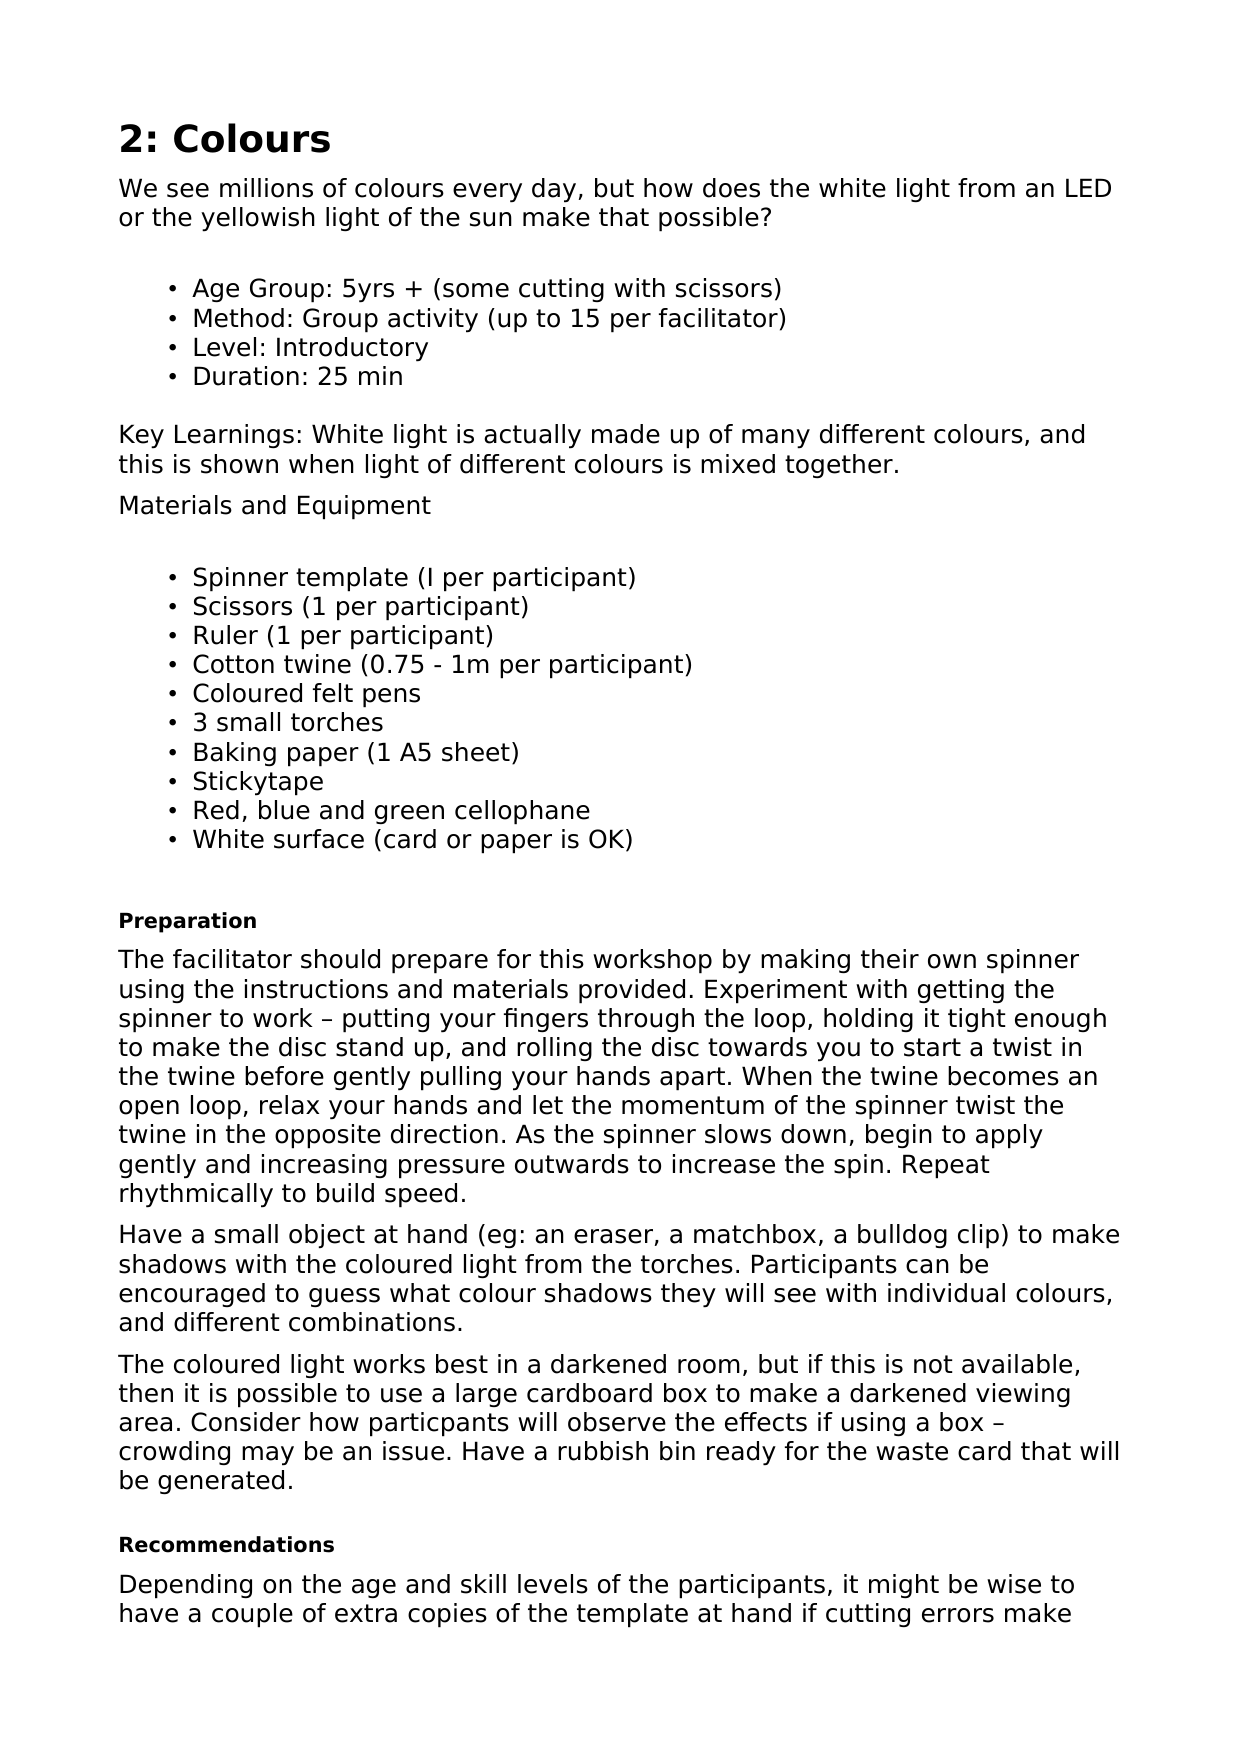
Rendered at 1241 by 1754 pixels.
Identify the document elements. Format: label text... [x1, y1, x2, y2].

list Coloured felt pens [177, 679, 1122, 708]
list Red, blue and green cellophane [177, 796, 1122, 825]
list Duration: 25 min [177, 362, 1122, 391]
list White surface (card or paper is OK) [177, 825, 1122, 854]
text The facilitator should prepare for this workshop by making their own spinner using the instructions and materials provided. Experiment with getting the spinner to work – putting your fingers through the loop, holding it tight enough to make the disc stand up, and rolling the disc towards you to start a twist in the twine before gently pulling your hands apart. When the twine becomes an open loop, relax your hands and let the momentum of the spinner twist the twine in the opposite direction. As the spinner slows down, begin to apply gently and increasing pressure outwards to increase the spin. Repeat rhythmically to build speed. [118, 946, 1122, 1208]
subtitle Preparation [118, 909, 1122, 933]
text Have a small object at hand (eg: an eraser, a matchbox, a bulldog clip) to make shadows with the coloured light from the torches. Participants can be encouraged to guess what colour shadows they will see with individual colours, and different combinations. [118, 1221, 1122, 1337]
subtitle 2: Colours [118, 118, 1122, 162]
text Materials and Equipment [118, 492, 1122, 521]
text Depending on the age and skill levels of the participants, it might be wise to have a couple of extra copies of the template at hand if cutting errors make [118, 1570, 1122, 1628]
list Spinner template (I per participant) [177, 563, 1122, 592]
subtitle Recommendations [118, 1533, 1122, 1557]
list Ruler (1 per participant) [177, 621, 1122, 650]
list Baking paper (1 A5 sheet) [177, 738, 1122, 767]
list Scissors (1 per participant) [177, 592, 1122, 621]
list 3 small torches [177, 708, 1122, 738]
list Age Group: 5yrs + (some cutting with scissors) [177, 274, 1122, 304]
list Method: Group activity (up to 15 per facilitator) [177, 304, 1122, 333]
list Level: Introductory [177, 333, 1122, 362]
list Cotton twine (0.75 - 1m per participant) [177, 650, 1122, 679]
text The coloured light works best in a darkened room, but if this is not available, then it is possible to use a large cardboard box to make a darkened viewing area. Consider how particpants will observe the effects if using a box – crowding may be an issue. Have a rubbish bin ready for the waste card that will be generated. [118, 1350, 1122, 1496]
text Key Learnings: White light is actually made up of many different colours, and this is shown when light of different colours is mixed together. [118, 421, 1122, 479]
list Stickytape [177, 767, 1122, 796]
text We see millions of colours every day, but how does the white light from an LED or the yellowish light of the sun make that possible? [118, 174, 1122, 233]
